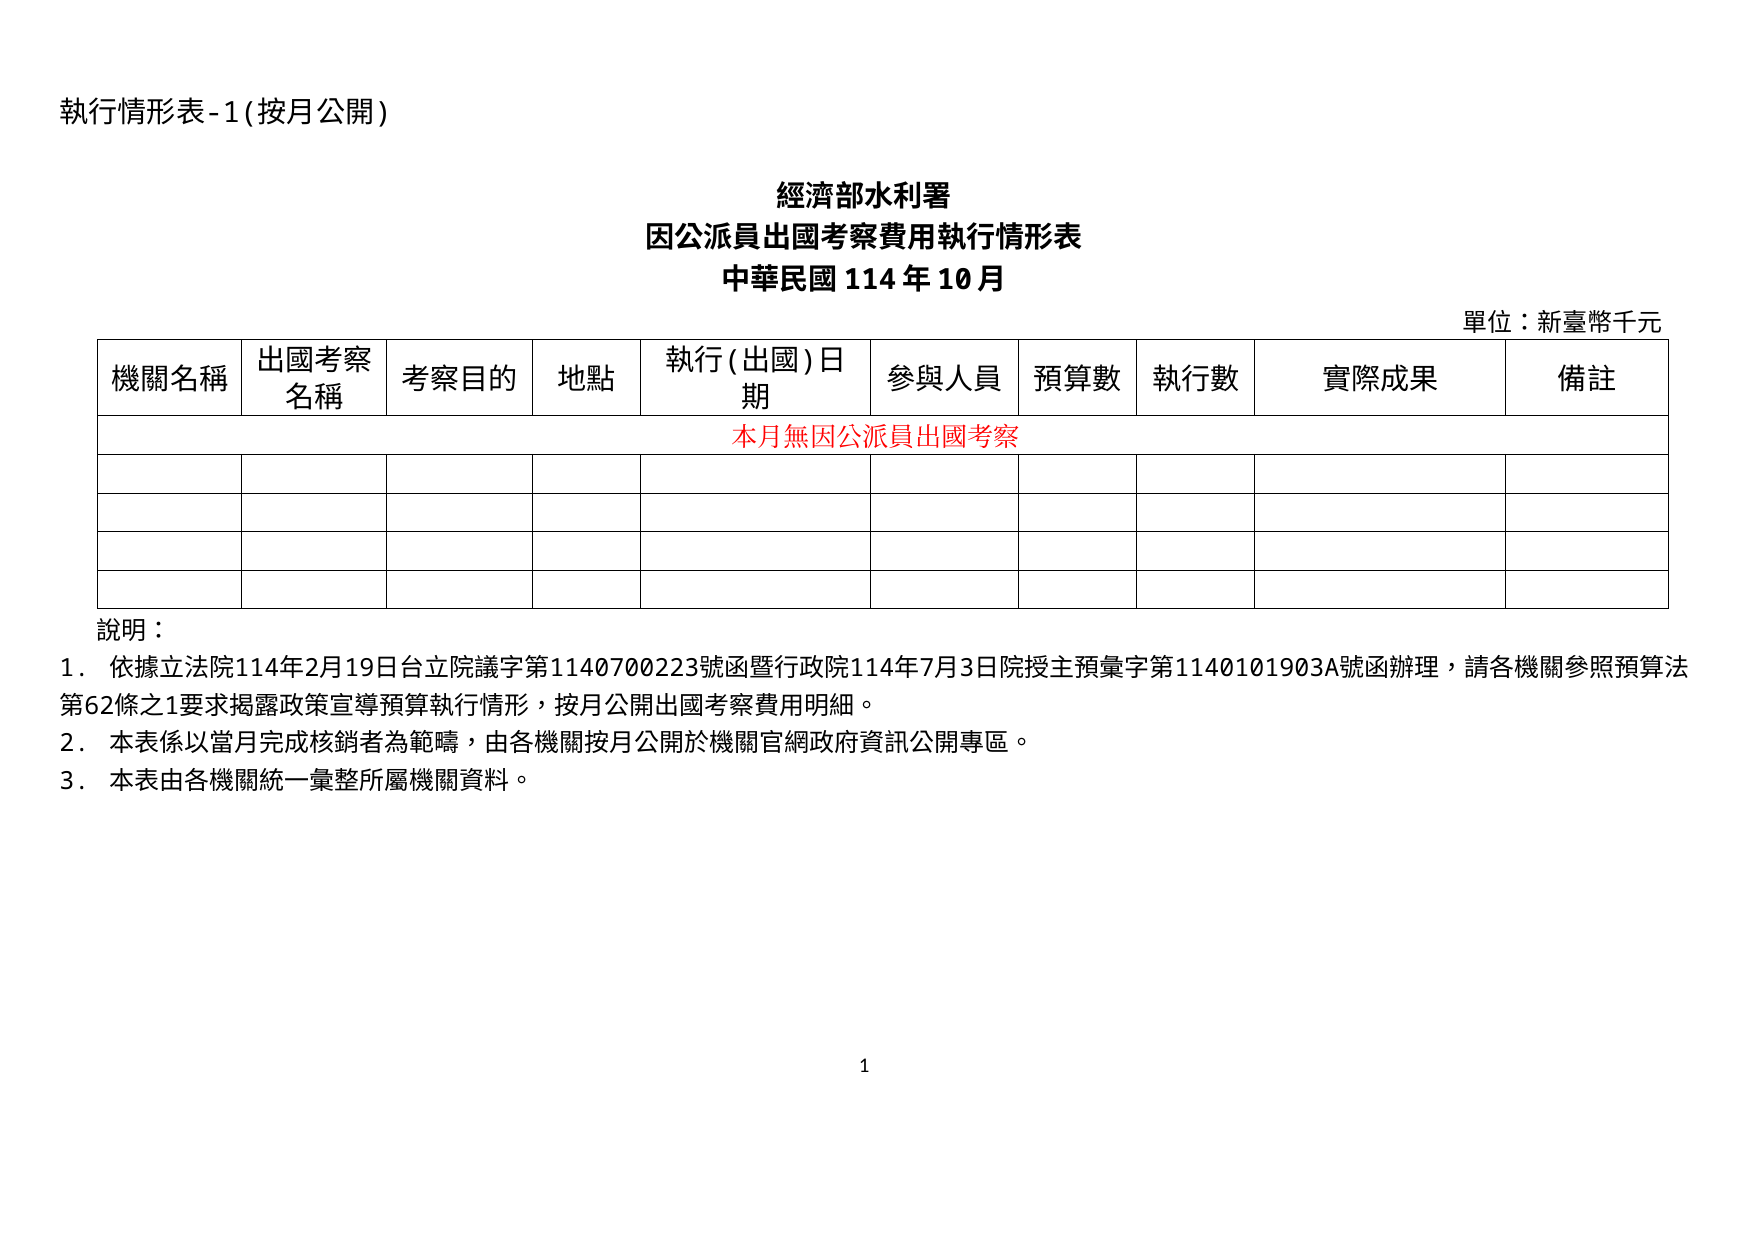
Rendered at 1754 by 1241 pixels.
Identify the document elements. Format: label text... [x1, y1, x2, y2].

table_cell [871, 494, 1018, 531]
table_cell [98, 455, 241, 492]
table_header 備註 [1506, 340, 1668, 415]
table_cell [387, 532, 532, 569]
table_cell [98, 571, 241, 608]
table_header 執行(出國)日期 [641, 340, 870, 415]
table_cell [1255, 532, 1505, 569]
list 本表係以當月完成核銷者為範疇，由各機關按月公開於機關官網政府資訊公開專區。 [59, 722, 1691, 759]
table_cell [1019, 455, 1136, 492]
table_cell [98, 494, 241, 531]
table_cell [641, 494, 870, 531]
table_cell [533, 455, 640, 492]
table_cell [533, 571, 640, 608]
table_cell [1506, 532, 1668, 569]
table_cell [641, 455, 870, 492]
table_cell [387, 494, 532, 531]
table_cell [1019, 494, 1136, 531]
table_cell [1137, 532, 1254, 569]
table_cell [871, 455, 1018, 492]
table_header 執行數 [1137, 340, 1254, 415]
table_cell [1019, 532, 1136, 569]
table_cell [533, 494, 640, 531]
table_cell [1137, 571, 1254, 608]
table_header 預算數 [1019, 340, 1136, 415]
table_header 機關名稱 [98, 340, 241, 415]
table_cell [1506, 455, 1668, 492]
text 因公派員出國考察費用執行情形表 [59, 214, 1668, 256]
table_cell [242, 494, 386, 531]
table_cell [1255, 494, 1505, 531]
text 中華民國114年10月 [59, 256, 1668, 298]
table_cell [1506, 571, 1668, 608]
table_cell [871, 571, 1018, 608]
table_header 考察目的 [387, 340, 532, 415]
table_cell [98, 532, 241, 569]
table_cell [641, 532, 870, 569]
table_header 地點 [533, 340, 640, 415]
list 依據立法院114年2月19日台立院議字第1140700223號函暨行政院114年7月3日院授主預彙字第1140101903A號函辦理，請各機關參照預算法第62條之1要求揭露政策宣導預算執行情形，按月公開出國考察費用明細。 [59, 647, 1691, 722]
table_cell [1137, 455, 1254, 492]
table_cell [1506, 494, 1668, 531]
table_header 實際成果 [1255, 340, 1505, 415]
text 單位：新臺幣千元 [59, 298, 1662, 339]
table_cell [242, 455, 386, 492]
table_cell [1137, 494, 1254, 531]
table_header 參與人員 [871, 340, 1018, 415]
table_cell [641, 571, 870, 608]
list 本表由各機關統一彙整所屬機關資料。 [59, 759, 1691, 797]
text 執行情形表-1(按月公開) [59, 89, 1668, 131]
table_cell 本月無因公派員出國考察 [98, 416, 1668, 454]
text 經濟部水利署 [59, 173, 1668, 214]
table_cell [871, 532, 1018, 569]
table_cell [1255, 455, 1505, 492]
text 說明： [97, 609, 1691, 647]
table_cell [387, 455, 532, 492]
table_header 出國考察名稱 [242, 340, 386, 415]
table_cell [387, 571, 532, 608]
table_cell [242, 571, 386, 608]
table_cell [242, 532, 386, 569]
table_cell [1255, 571, 1505, 608]
table_cell [533, 532, 640, 569]
table_cell [1019, 571, 1136, 608]
